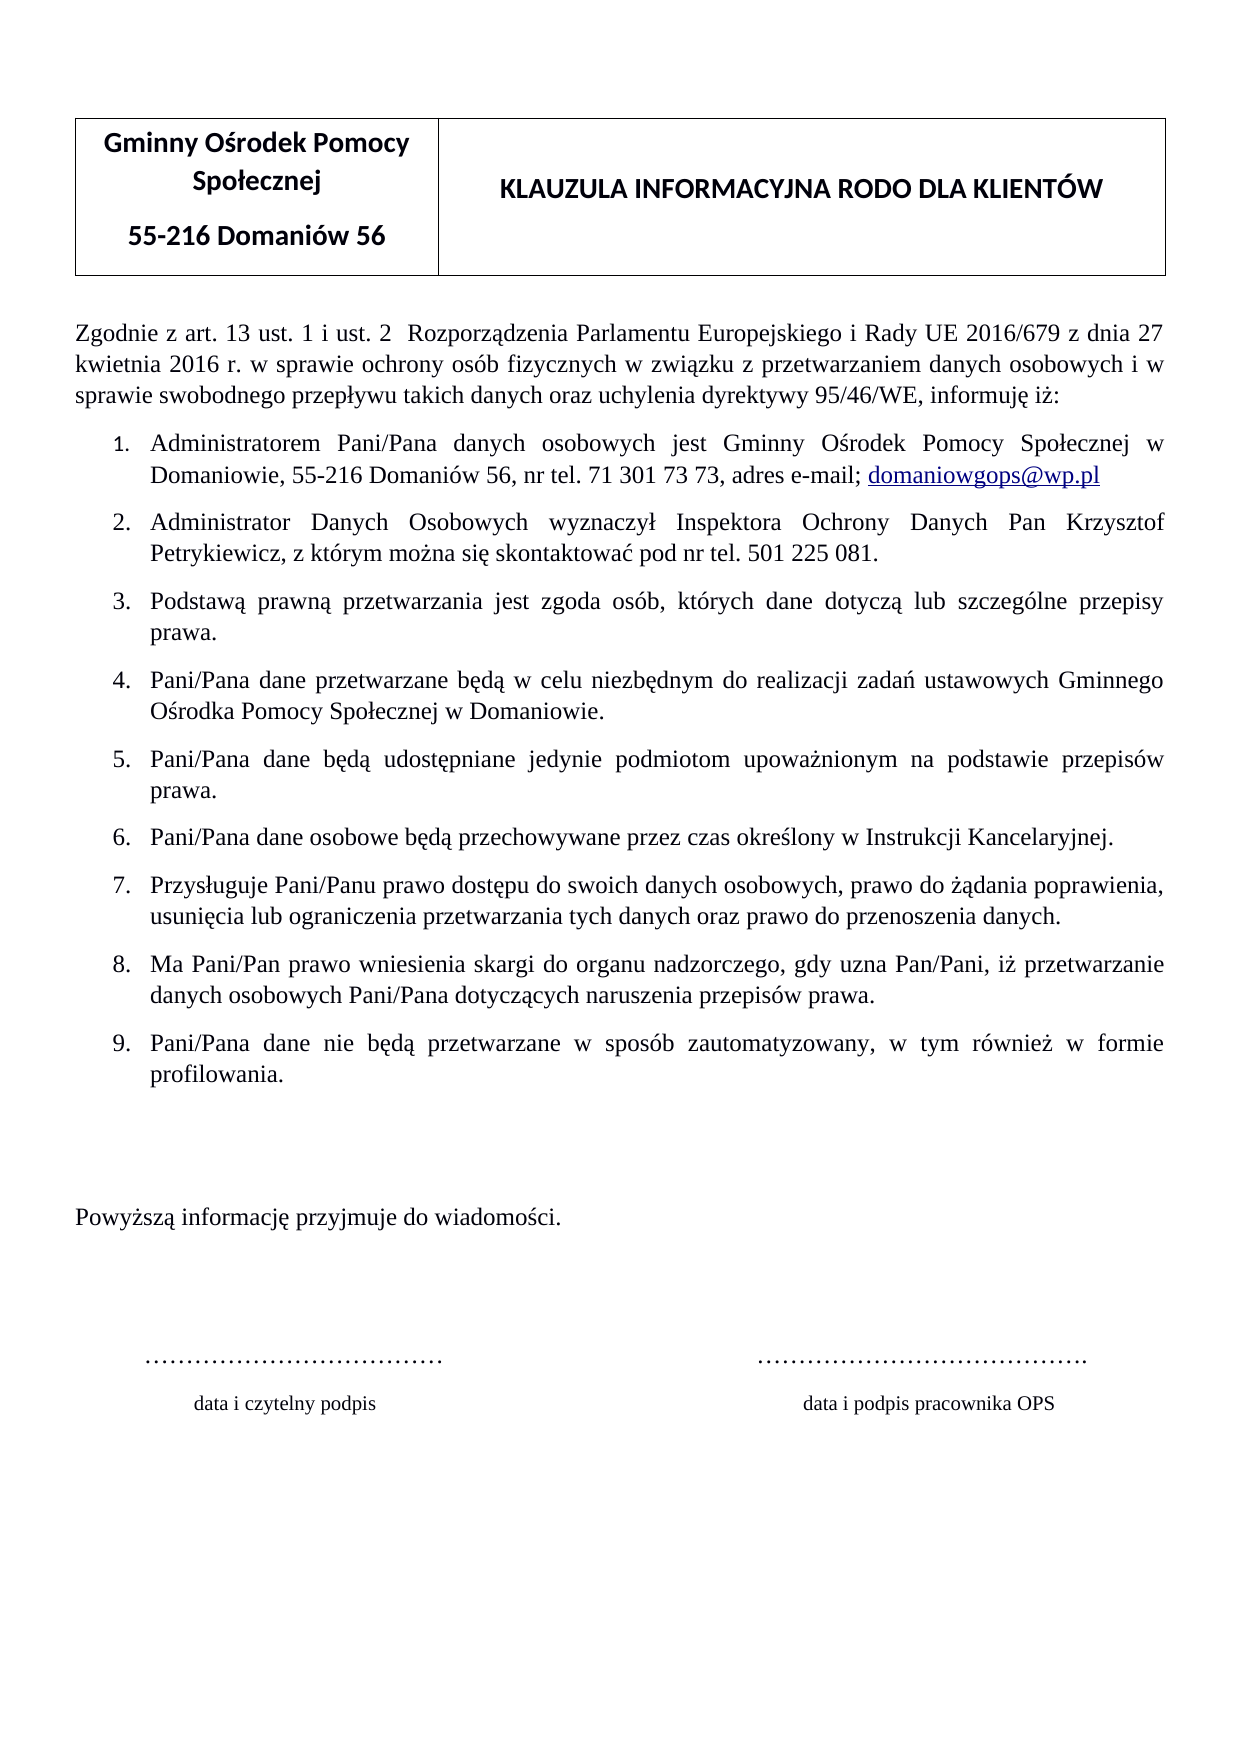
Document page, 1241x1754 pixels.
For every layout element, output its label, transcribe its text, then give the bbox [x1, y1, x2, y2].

list Administrator Danych Osobowych wyznaczył Inspektora Ochrony Danych Pan Krzysztof Petrykiewicz, z którym można się skontaktować pod nr tel. 501 225 081. [112, 507, 1165, 567]
list Pani/Pana dane osobowe będą przechowywane przez czas określony w Instrukcji Kancelaryjnej. [112, 822, 1165, 851]
table_header KLAUZULA INFORMACYJNA RODO DLA KLIENTÓW [439, 119, 1165, 275]
list Ma Pani/Pan prawo wniesienia skargi do organu nadzorczego, gdy uzna Pan/Pani, iż przetwarzanie danych osobowych Pani/Pana dotyczących naruszenia przepisów prawa. [112, 949, 1165, 1009]
list Przysługuje Pani/Panu prawo dostępu do swoich danych osobowych, prawo do żądania poprawienia, usunięcia lub ograniczenia przetwarzania tych danych oraz prawo do przenoszenia danych. [112, 870, 1165, 930]
text Powyższą informację przyjmuje do wiadomości. [75, 1202, 1165, 1231]
text ……………………………… …………………………………. [75, 1340, 1165, 1368]
list Podstawą prawną przetwarzania jest zgoda osób, których dane dotyczą lub szczególne przepisy prawa. [112, 586, 1165, 646]
table_header Gminny Ośrodek Pomocy Społecznej 55-216 Domaniów 56 [76, 119, 438, 275]
list Pani/Pana dane nie będą przetwarzane w sposób zautomatyzowany, w tym również w formie profilowania. [112, 1028, 1165, 1087]
list Administratorem Pani/Pana danych osobowych jest Gminny Ośrodek Pomocy Społecznej w Domaniowie, 55-216 Domaniów 56, nr tel. 71 301 73 73, adres e-mail; domaniowgops@wp.pl [112, 428, 1165, 488]
text data i czytelny podpis data i podpis pracownika OPS [75, 1387, 1165, 1416]
list Pani/Pana dane będą udostępniane jedynie podmiotom upoważnionym na podstawie przepisów prawa. [112, 744, 1165, 803]
text Zgodnie z art. 13 ust. 1 i ust. 2 Rozporządzenia Parlamentu Europejskiego i Rady UE 2016/679 z dnia 27 kwietnia 2016 r. w sprawie ochrony osób fizycznych w związku z przetwarzaniem danych osobowych i w sprawie swobodnego przepływu takich danych oraz uchylenia dyrektywy 95/46/WE, informuję iż: [75, 318, 1165, 409]
list Pani/Pana dane przetwarzane będą w celu niezbędnym do realizacji zadań ustawowych Gminnego Ośrodka Pomocy Społecznej w Domaniowie. [112, 665, 1165, 725]
